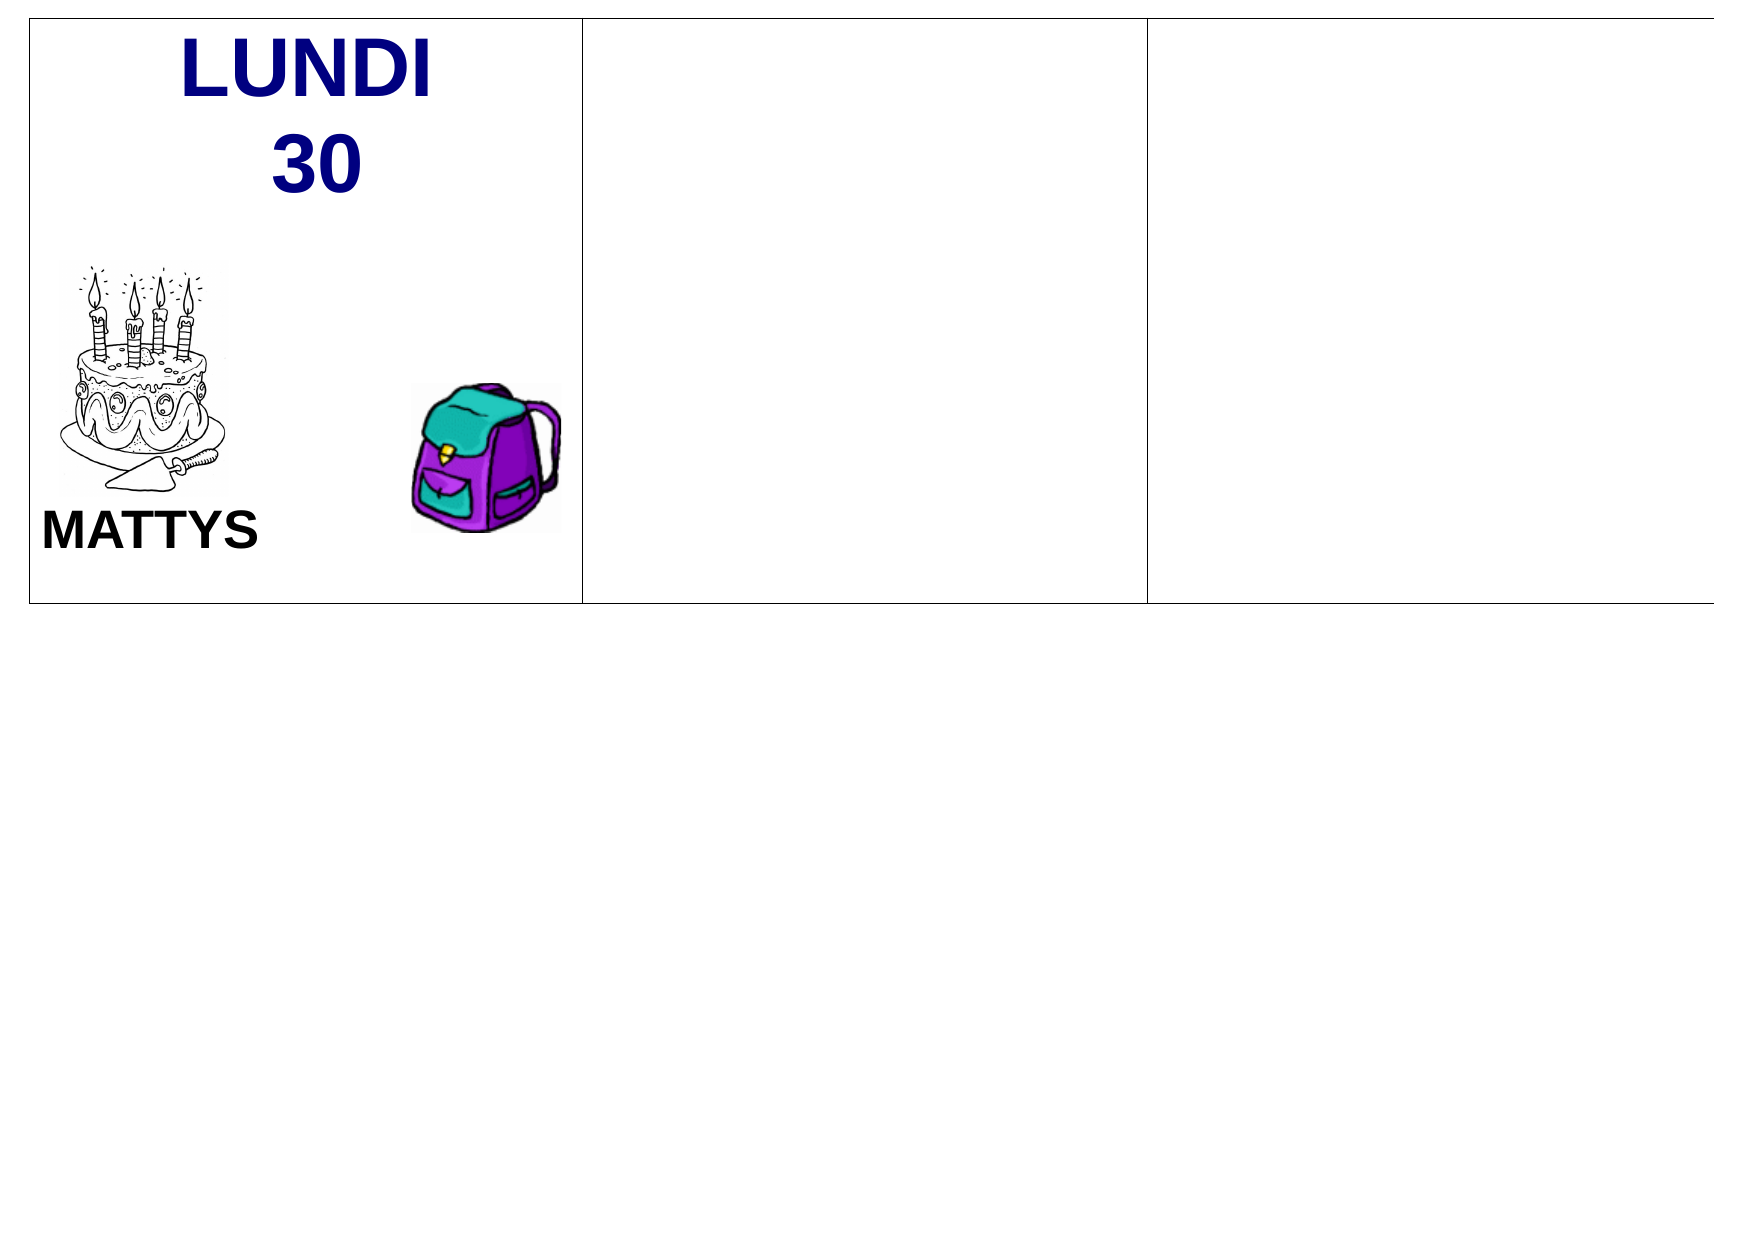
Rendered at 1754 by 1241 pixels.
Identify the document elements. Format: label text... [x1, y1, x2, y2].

table_header [1148, 19, 1714, 602]
table_header LUNDI 30 MATTYS [30, 19, 582, 602]
picture [58, 260, 229, 497]
picture [411, 383, 562, 533]
table_header [583, 19, 1147, 602]
